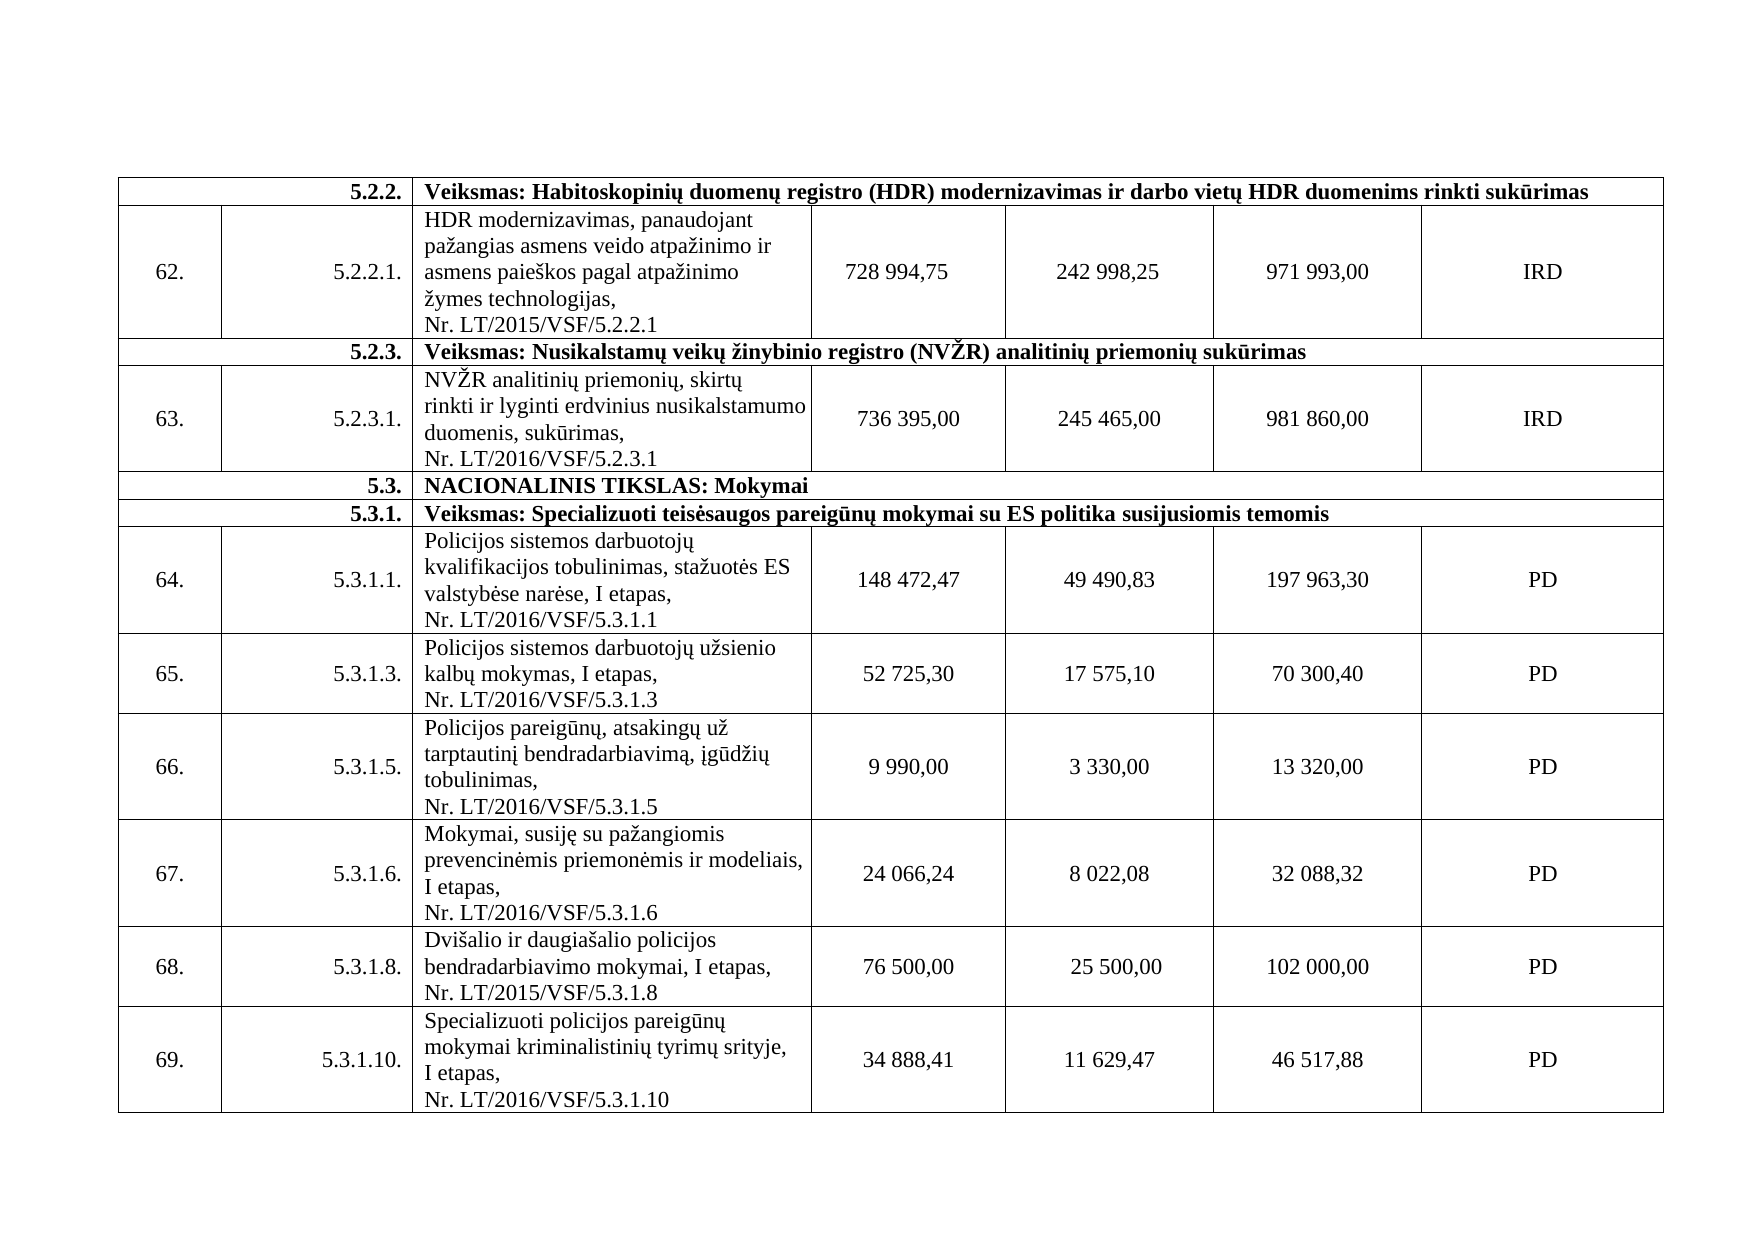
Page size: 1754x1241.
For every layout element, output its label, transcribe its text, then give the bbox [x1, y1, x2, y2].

table_cell 34 888,41 [812, 1007, 1005, 1112]
table_cell 5.3.1.3. [222, 634, 412, 713]
table_cell 102 000,00 [1214, 927, 1421, 1006]
table_cell 52 725,30 [812, 634, 1005, 713]
table_cell 5.3.1.1. [222, 527, 412, 632]
table_cell IRD [1422, 206, 1663, 337]
table_cell PD [1422, 927, 1663, 1006]
table_cell Policijos sistemos darbuotojų kvalifikacijos tobulinimas, stažuotės ES valstybėse narėse, I etapas, Nr. LT/2016/VSF/5.3.1.1 [413, 527, 811, 632]
table_cell 5.3.1.8. [222, 927, 412, 1006]
table_cell IRD [1422, 366, 1663, 471]
table_cell 17 575,10 [1006, 634, 1213, 713]
table_cell PD [1422, 1007, 1663, 1112]
table_cell 5.2.3. [119, 339, 412, 365]
table_cell 3 330,00 [1006, 714, 1213, 819]
table_cell Veiksmas: Habitoskopinių duomenų registro (HDR) modernizavimas ir darbo vietų HDR duomenims rinkti sukūrimas [413, 178, 1663, 204]
table_cell Dvišalio ir daugiašalio policijos bendradarbiavimo mokymai, I etapas, Nr. LT/2015/VSF/5.3.1.8 [413, 927, 811, 1006]
table_cell 736 395,00 [812, 366, 1005, 471]
table_cell NVŽR analitinių priemonių, skirtų rinkti ir lyginti erdvinius nusikalstamumo duomenis, sukūrimas, Nr. LT/2016/VSF/5.2.3.1 [413, 366, 811, 471]
table_cell 5.2.2.1. [222, 206, 412, 337]
table_cell PD [1422, 820, 1663, 926]
table_cell 65. [119, 634, 221, 713]
table_cell 63. [119, 366, 221, 471]
table_cell 728 994,75 [812, 206, 1005, 337]
table_cell 67. [119, 820, 221, 926]
table_cell Veiksmas: Nusikalstamų veikų žinybinio registro (NVŽR) analitinių priemonių sukūrimas [413, 339, 1663, 365]
table_cell Policijos sistemos darbuotojų užsienio kalbų mokymas, I etapas, Nr. LT/2016/VSF/5.3.1.3 [413, 634, 811, 713]
table_cell 68. [119, 927, 221, 1006]
table_cell 9 990,00 [812, 714, 1005, 819]
table_cell 5.3. [119, 472, 412, 499]
table_cell 5.3.1.6. [222, 820, 412, 926]
table_cell 49 490,83 [1006, 527, 1213, 632]
table_cell 62. [119, 206, 221, 337]
table_cell 242 998,25 [1006, 206, 1213, 337]
table_cell 46 517,88 [1214, 1007, 1421, 1112]
table_cell Veiksmas: Specializuoti teisėsaugos pareigūnų mokymai su ES politika susijusiomis temomis [413, 500, 1663, 526]
table_cell 971 993,00 [1214, 206, 1421, 337]
table_cell PD [1422, 634, 1663, 713]
table_cell 197 963,30 [1214, 527, 1421, 632]
table_cell 69. [119, 1007, 221, 1112]
table_cell 25 500,00 [1006, 927, 1213, 1006]
table_cell Mokymai, susiję su pažangiomis prevencinėmis priemonėmis ir modeliais, I etapas, Nr. LT/2016/VSF/5.3.1.6 [413, 820, 811, 926]
table_cell 5.2.2. [119, 178, 412, 204]
table_cell 5.3.1.10. [222, 1007, 412, 1112]
table_cell 8 022,08 [1006, 820, 1213, 926]
table_cell 64. [119, 527, 221, 632]
table_cell 32 088,32 [1214, 820, 1421, 926]
table_cell 981 860,00 [1214, 366, 1421, 471]
table_cell 5.3.1.5. [222, 714, 412, 819]
table_cell 245 465,00 [1006, 366, 1213, 471]
table_cell 148 472,47 [812, 527, 1005, 632]
table_cell 13 320,00 [1214, 714, 1421, 819]
table_cell 5.3.1. [119, 500, 412, 526]
table_cell NACIONALINIS TIKSLAS: Mokymai [413, 472, 1663, 499]
table_cell 70 300,40 [1214, 634, 1421, 713]
table_cell 76 500,00 [812, 927, 1005, 1006]
table_cell Specializuoti policijos pareigūnų mokymai kriminalistinių tyrimų srityje, I etapas, Nr. LT/2016/VSF/5.3.1.10 [413, 1007, 811, 1112]
table_cell PD [1422, 527, 1663, 632]
table_cell 11 629,47 [1006, 1007, 1213, 1112]
table_cell 5.2.3.1. [222, 366, 412, 471]
table_cell HDR modernizavimas, panaudojant pažangias asmens veido atpažinimo ir asmens paieškos pagal atpažinimo žymes technologijas, Nr. LT/2015/VSF/5.2.2.1 [413, 206, 811, 337]
table_cell Policijos pareigūnų, atsakingų už tarptautinį bendradarbiavimą, įgūdžių tobulinimas, Nr. LT/2016/VSF/5.3.1.5 [413, 714, 811, 819]
table_cell PD [1422, 714, 1663, 819]
table_cell 24 066,24 [812, 820, 1005, 926]
table_cell 66. [119, 714, 221, 819]
